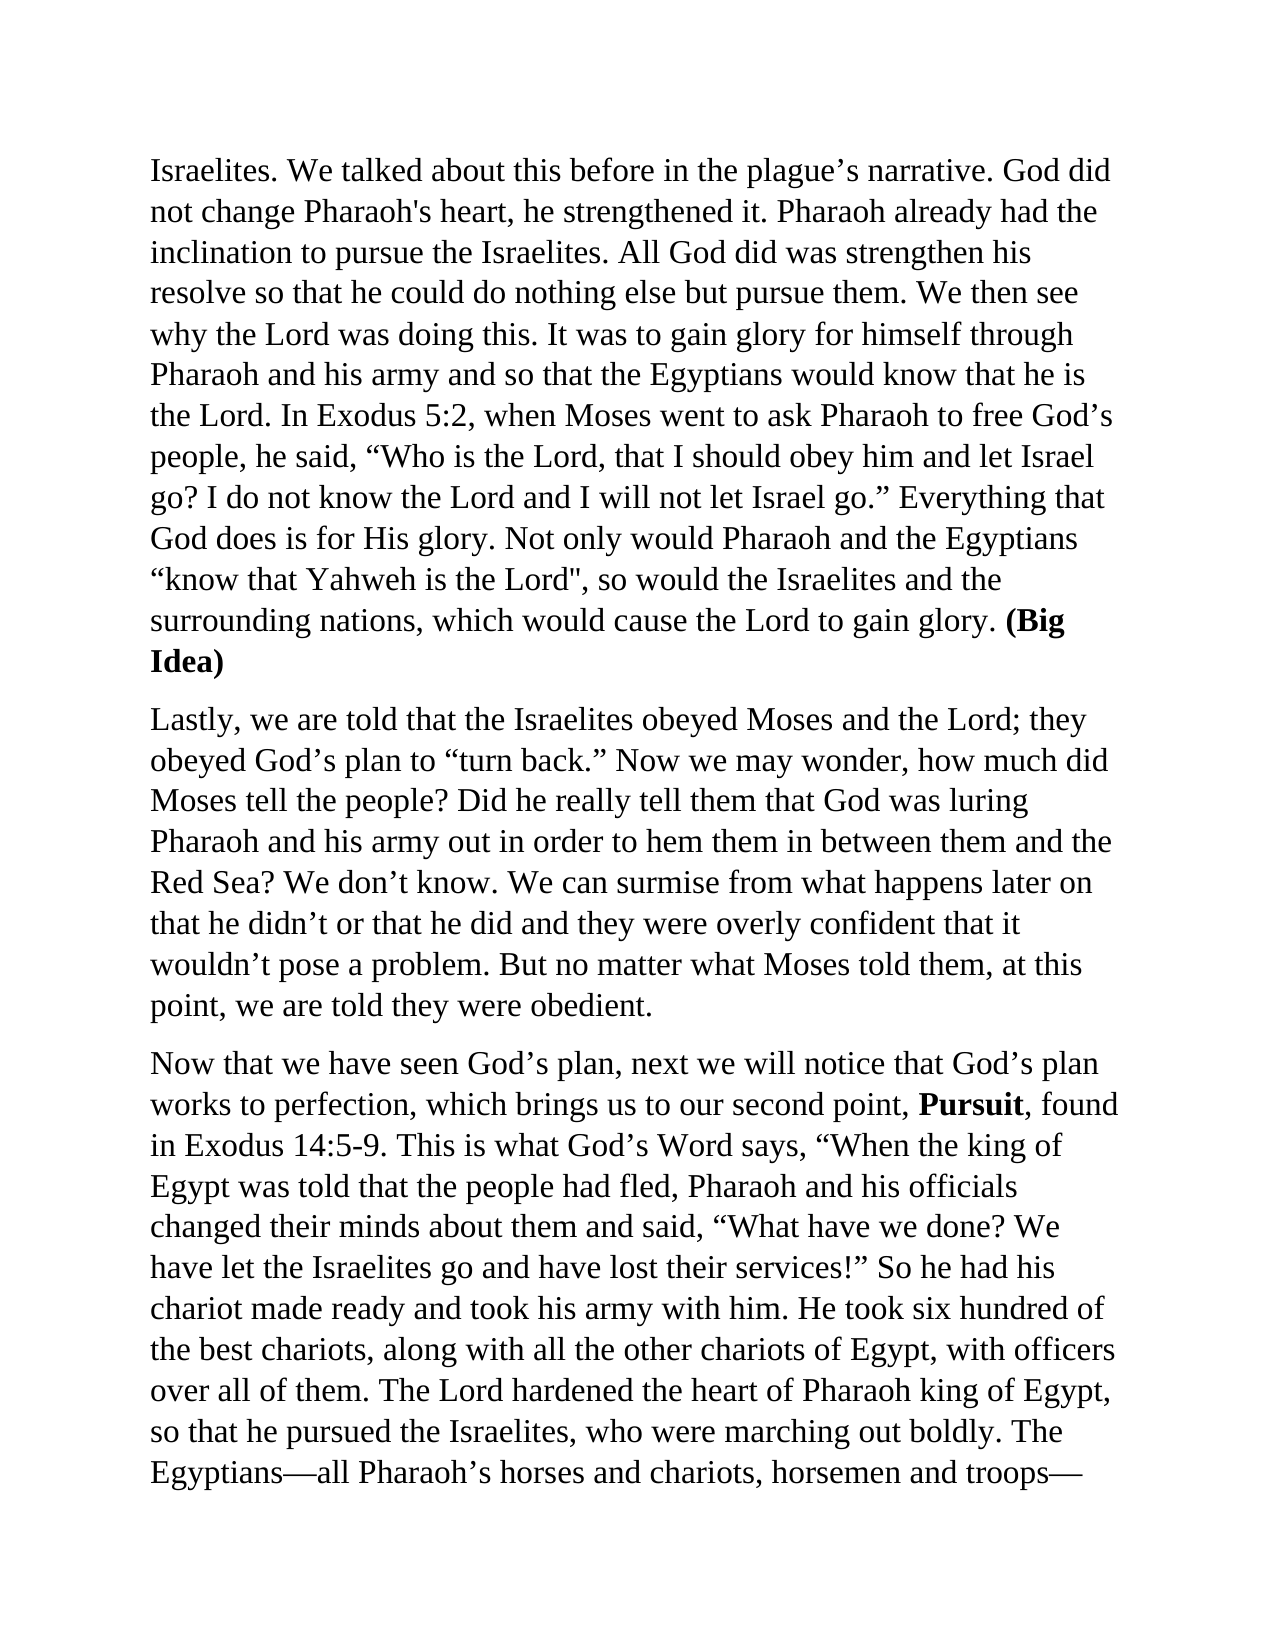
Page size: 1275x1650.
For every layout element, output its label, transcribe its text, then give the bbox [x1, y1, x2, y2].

text Israelites. We talked about this before in the plague’s narrative. God did not change Pharaoh's heart, he strengthened it. Pharaoh already had the inclination to pursue the Israelites. All God did was strengthen his resolve so that he could do nothing else but pursue them. We then see why the Lord was doing this. It was to gain glory for himself through Pharaoh and his army and so that the Egyptians would know that he is the Lord. In Exodus 5:2, when Moses went to ask Pharaoh to free God’s people, he said, “Who is the Lord, that I should obey him and let Israel go? I do not know the Lord and I will not let Israel go.” Everything that God does is for His glory. Not only would Pharaoh and the Egyptians “know that Yahweh is the Lord'', so would the Israelites and the surrounding nations, which would cause the Lord to gain glory. (Big Idea) [150, 150, 1125, 679]
text Lastly, we are told that the Israelites obeyed Moses and the Lord; they obeyed God’s plan to “turn back.” Now we may wonder, how much did Moses tell the people? Did he really tell them that God was luring Pharaoh and his army out in order to hem them in between them and the Red Sea? We don’t know. We can surmise from what happens later on that he didn’t or that he did and they were overly confident that it wouldn’t pose a problem. But no matter what Moses told them, at this point, we are told they were obedient. [150, 699, 1125, 1024]
text Now that we have seen God’s plan, next we will notice that God’s plan works to perfection, which brings us to our second point, Pursuit, found in Exodus 14:5-9. This is what God’s Word says, “When the king of Egypt was told that the people had fled, Pharaoh and his officials changed their minds about them and said, “What have we done? We have let the Israelites go and have lost their services!” So he had his chariot made ready and took his army with him. He took six hundred of the best chariots, along with all the other chariots of Egypt, with officers over all of them. The Lord hardened the heart of Pharaoh king of Egypt, so that he pursued the Israelites, who were marching out boldly. The Egyptians—all Pharaoh’s horses and chariots, horsemen and troops— [150, 1043, 1125, 1491]
